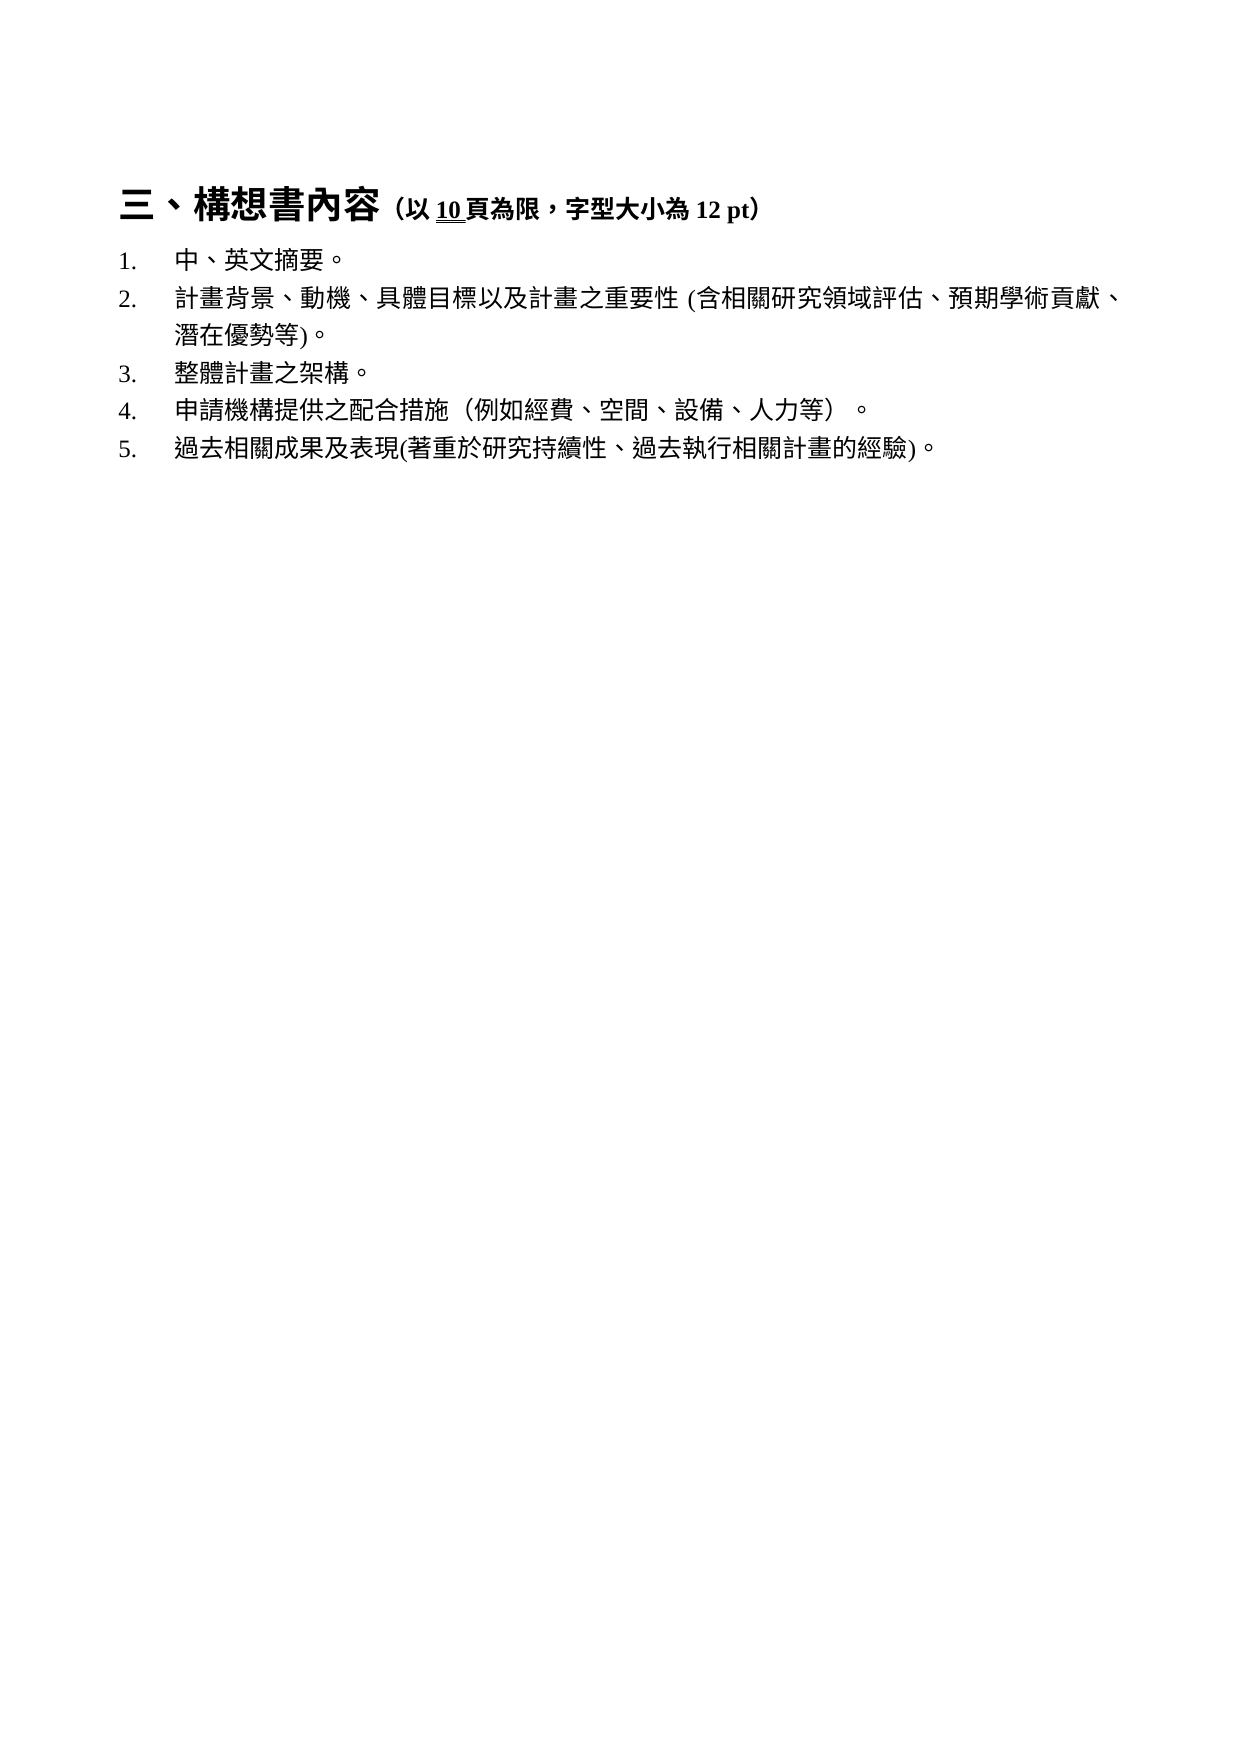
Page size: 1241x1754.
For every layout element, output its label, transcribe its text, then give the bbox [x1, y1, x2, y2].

subtitle 三、構想書內容（以10頁為限，字型大小為12 pt） [118, 164, 1122, 239]
list 計畫背景、動機、具體目標以及計畫之重要性 (含相關研究領域評估、預期學術貢獻、潛在優勢等)。 [118, 277, 1101, 352]
list 整體計畫之架構。 [118, 352, 1101, 389]
list 過去相關成果及表現(著重於研究持續性、過去執行相關計畫的經驗)。 [118, 427, 1101, 464]
list 申請機構提供之配合措施（例如經費、空間、設備、人力等）。 [118, 389, 1101, 427]
list 中、英文摘要。 [118, 239, 1101, 277]
